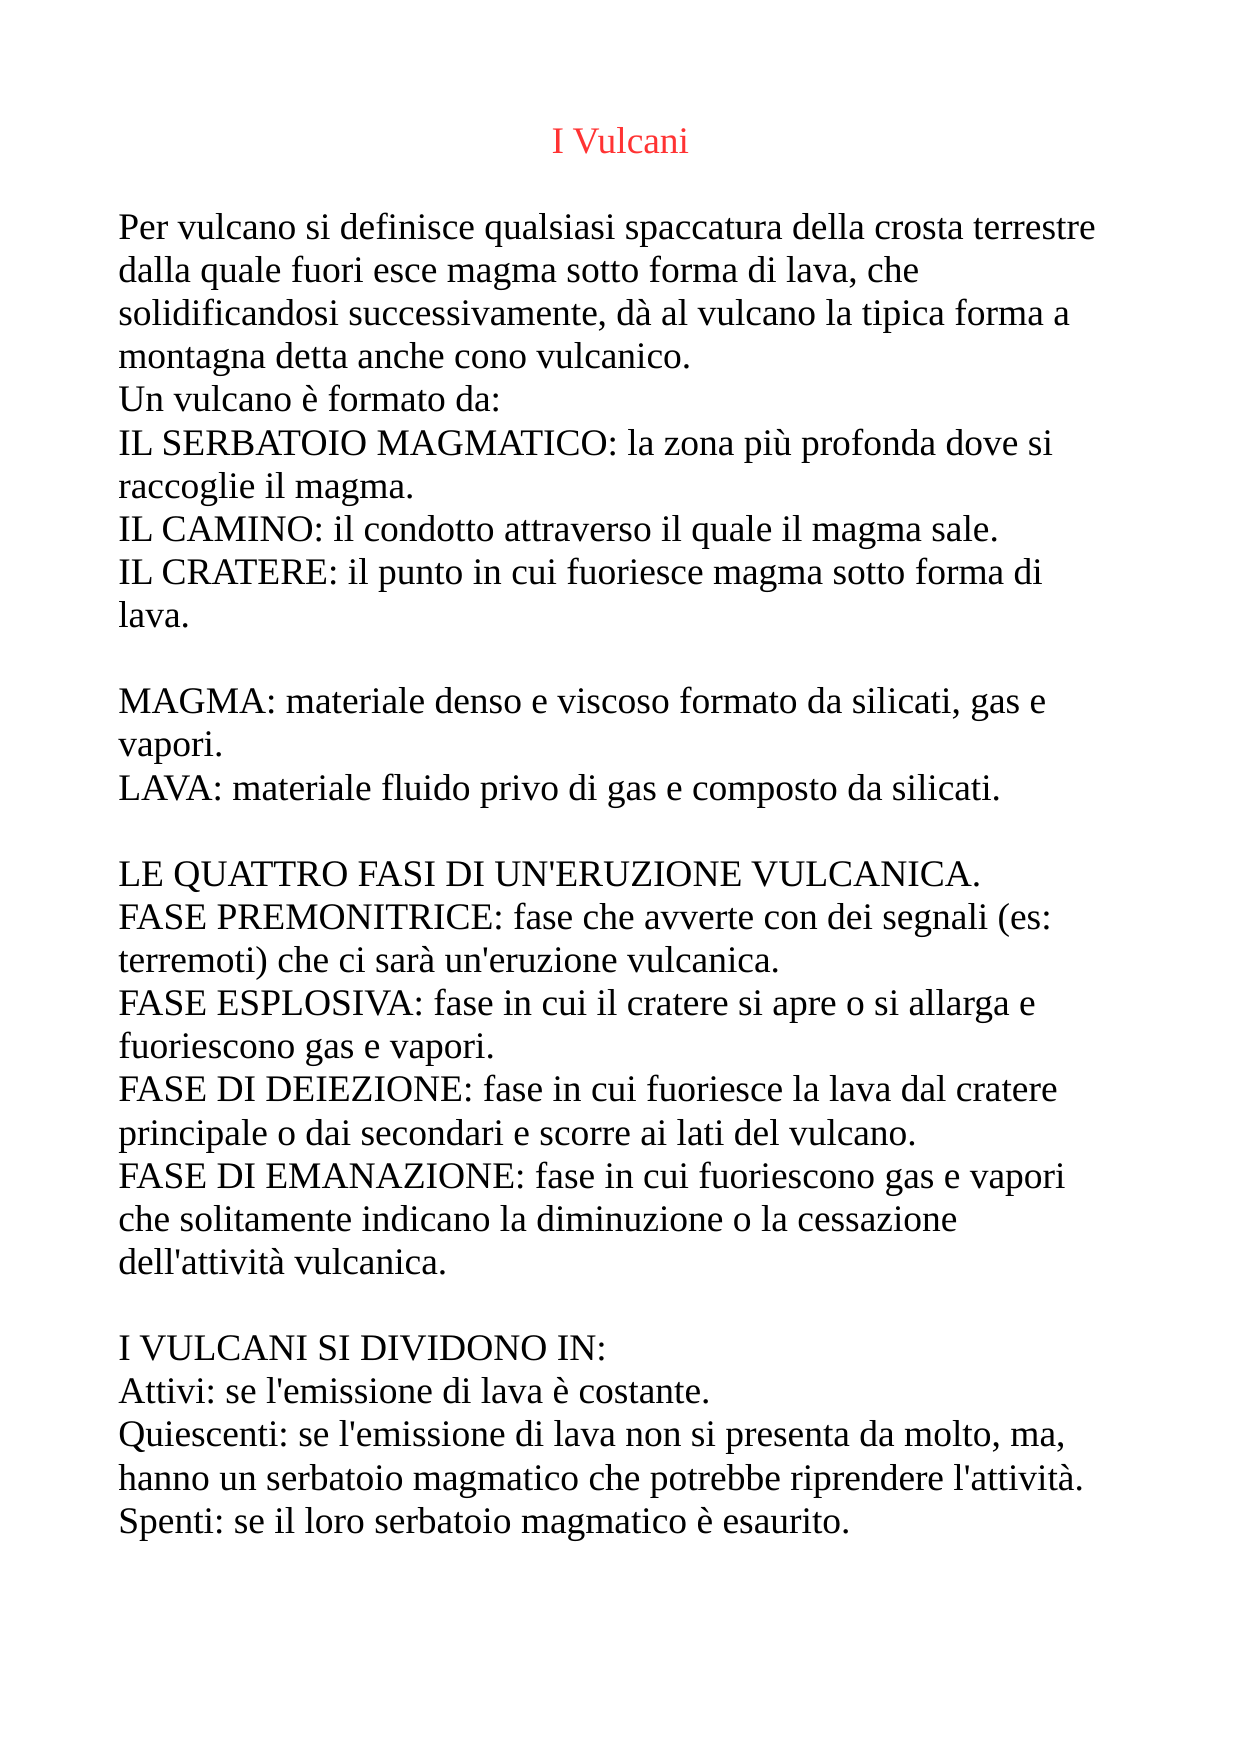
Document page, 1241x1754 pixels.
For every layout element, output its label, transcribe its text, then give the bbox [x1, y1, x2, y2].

text Per vulcano si definisce qualsiasi spaccatura della crosta terrestre dalla quale fuori esce magma sotto forma di lava, che solidificandosi successivamente, dà al vulcano la tipica forma a montagna detta anche cono vulcanico. [118, 204, 1122, 377]
text MAGMA: materiale denso e viscoso formato da silicati, gas e vapori. LAVA: materiale fluido privo di gas e composto da silicati. [118, 679, 1122, 808]
text IL CAMINO: il condotto attraverso il quale il magma sale. [118, 506, 1122, 549]
text I VULCANI SI DIVIDONO IN: Attivi: se l'emissione di lava è costante. [118, 1326, 1122, 1412]
text Spenti: se il loro serbatoio magmatico è esaurito. [118, 1498, 1122, 1627]
text IL CRATERE: il punto in cui fuoriesce magma sotto forma di lava. [118, 549, 1122, 636]
text I Vulcani [118, 118, 1122, 161]
text Quiescenti: se l'emissione di lava non si presenta da molto, ma, hanno un serbatoio magmatico che potrebbe riprendere l'attività. [118, 1412, 1122, 1498]
text Un vulcano è formato da: IL SERBATOIO MAGMATICO: la zona più profonda dove si raccoglie il magma. [118, 377, 1122, 506]
text LE QUATTRO FASI DI UN'ERUZIONE VULCANICA. [118, 851, 1122, 894]
text FASE PREMONITRICE: fase che avverte con dei segnali (es: terremoti) che ci sarà un'eruzione vulcanica. FASE ESPLOSIVA: fase in cui il cratere si apre o si allarga e fuoriescono gas e vapori. FASE DI DEIEZIONE: fase in cui fuoriesce la lava dal cratere principale o dai secondari e scorre ai lati del vulcano. FASE DI EMANAZIONE: fase in cui fuoriescono gas e vapori che solitamente indicano la diminuzione o la cessazione dell'attività vulcanica. [118, 894, 1122, 1282]
